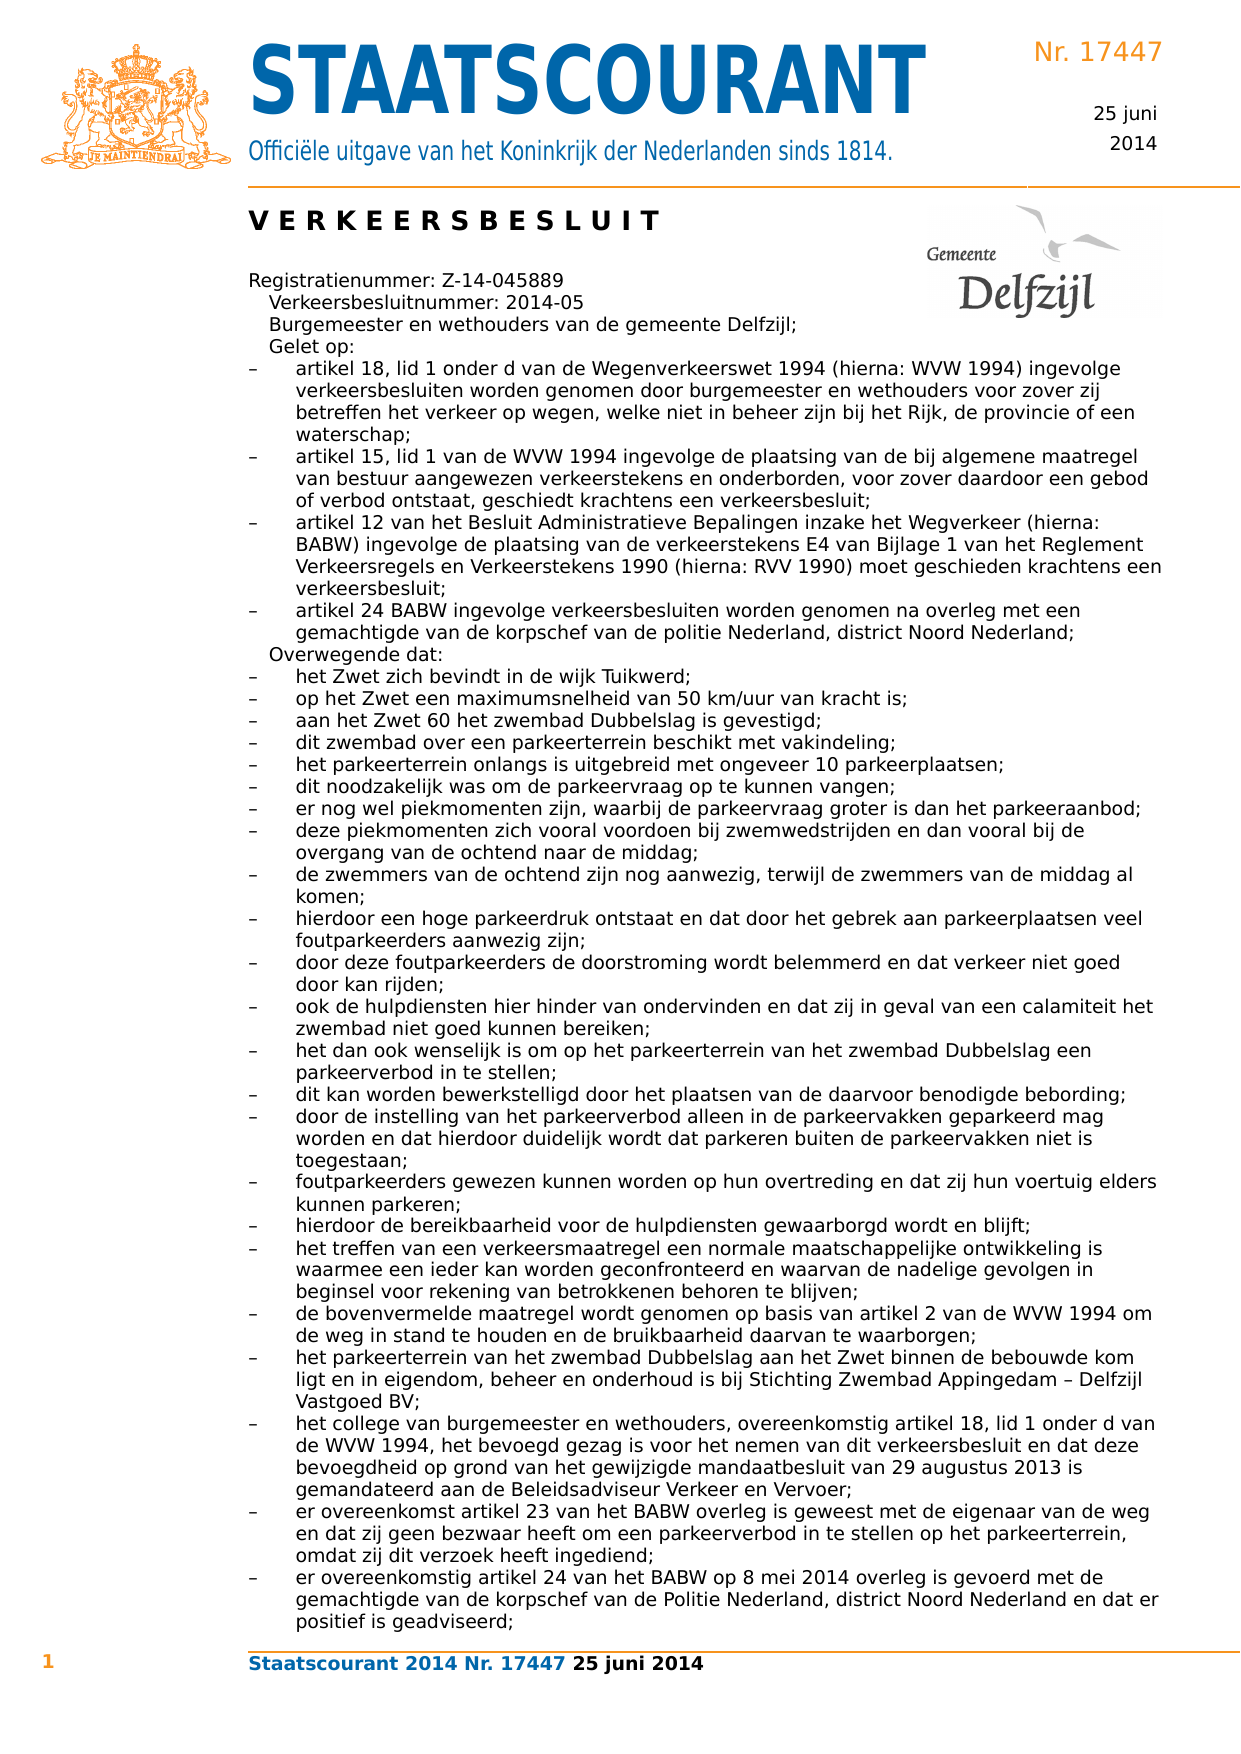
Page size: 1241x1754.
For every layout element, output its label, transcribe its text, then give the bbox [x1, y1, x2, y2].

list aan het Zwet 60 het zwembad Dubbelslag is gevestigd; [248, 710, 1163, 732]
list de zwemmers van de ochtend zijn nog aanwezig, terwijl de zwemmers van de middag al komen; [248, 864, 1163, 908]
list op het Zwet een maximumsnelheid van 50 km/uur van kracht is; [248, 688, 1163, 710]
list hierdoor de bereikbaarheid voor de hulpdiensten gewaarborgd wordt en blijft; [248, 1215, 1163, 1237]
list artikel 18, lid 1 onder d van de Wegenverkeerswet 1994 (hierna: WVW 1994) ingevolge verkeersbesluiten worden genomen door burgemeester en wethouders voor zover zij betreffen het verkeer op wegen, welke niet in beheer zijn bij het Rijk, de provincie of een waterschap; [248, 358, 1163, 446]
list deze piekmomenten zich vooral voordoen bij zwemwedstrijden en dan vooral bij de overgang van de ochtend naar de middag; [248, 820, 1163, 864]
list door deze foutparkeerders de doorstroming wordt belemmerd en dat verkeer niet goed door kan rijden; [248, 952, 1163, 996]
list dit kan worden bewerkstelligd door het plaatsen van de daarvoor benodigde bebording; [248, 1083, 1163, 1106]
list er overeenkomstig artikel 24 van het BABW op 8 mei 2014 overleg is gevoerd met de gemachtigde van de korpschef van de Politie Nederland, district Noord Nederland en dat er positief is geadviseerd; [248, 1567, 1163, 1633]
list het parkeerterrein onlangs is uitgebreid met ongeveer 10 parkeerplaatsen; [248, 754, 1163, 776]
list dit noodzakelijk was om de parkeervraag op te kunnen vangen; [248, 776, 1163, 798]
list er nog wel piekmomenten zijn, waarbij de parkeervraag groter is dan het parkeeraanbod; [248, 798, 1163, 820]
list artikel 12 van het Besluit Administratieve Bepalingen inzake het Wegverkeer (hierna: BABW) ingevolge de plaatsing van de verkeerstekens E4 van Bijlage 1 van het Reglement Verkeersregels en Verkeerstekens 1990 (hierna: RVV 1990) moet geschieden krachtens een verkeersbesluit; [248, 512, 1163, 600]
list artikel 15, lid 1 van de WVW 1994 ingevolge de plaatsing van de bij algemene maatregel van bestuur aangewezen verkeerstekens en onderborden, voor zover daardoor een gebod of verbod ontstaat, geschiedt krachtens een verkeersbesluit; [248, 446, 1163, 512]
list de bovenvermelde maatregel wordt genomen op basis van artikel 2 van de WVW 1994 om de weg in stand te houden en de bruikbaarheid daarvan te waarborgen; [248, 1303, 1163, 1347]
list het treffen van een verkeersmaatregel een normale maatschappelijke ontwikkeling is waarmee een ieder kan worden geconfronteerd en waarvan de nadelige gevolgen in beginsel voor rekening van betrokkenen behoren te blijven; [248, 1237, 1163, 1303]
list door de instelling van het parkeerverbod alleen in de parkeervakken geparkeerd mag worden en dat hierdoor duidelijk wordt dat parkeren buiten de parkeervakken niet is toegestaan; [248, 1106, 1163, 1171]
list het Zwet zich bevindt in de wijk Tuikwerd; [248, 666, 1163, 688]
list ook de hulpdiensten hier hinder van ondervinden en dat zij in geval van een calamiteit het zwembad niet goed kunnen bereiken; [248, 996, 1163, 1039]
text Overwegende dat: [248, 644, 1163, 666]
picture [41, 44, 231, 169]
text Verkeersbesluitnummer: 2014-05 [248, 292, 927, 314]
list het dan ook wenselijk is om op het parkeerterrein van het zwembad Dubbelslag een parkeerverbod in te stellen; [248, 1039, 1163, 1083]
list het college van burgemeester en wethouders, overeenkomstig artikel 18, lid 1 onder d van de WVW 1994, het bevoegd gezag is voor het nemen van dit verkeersbesluit en dat deze bevoegdheid op grond van het gewijzigde mandaatbesluit van 29 augustus 2013 is gemandateerd aan de Beleidsadviseur Verkeer en Vervoer; [248, 1413, 1163, 1501]
subtitle V E R K E E R S B E S L U I T [248, 206, 927, 237]
list artikel 24 BABW ingevolge verkeersbesluiten worden genomen na overleg met een gemachtigde van de korpschef van de politie Nederland, district Noord Nederland; [248, 600, 1163, 644]
picture [927, 205, 1164, 318]
text Gelet op: [248, 336, 1163, 358]
text Burgemeester en wethouders van de gemeente Delfzijl; [248, 314, 1163, 336]
list dit zwembad over een parkeerterrein beschikt met vakindeling; [248, 732, 1163, 754]
list het parkeerterrein van het zwembad Dubbelslag aan het Zwet binnen de bebouwde kom ligt en in eigendom, beheer en onderhoud is bij Stichting Zwembad Appingedam – Delfzijl Vastgoed BV; [248, 1347, 1163, 1413]
list er overeenkomst artikel 23 van het BABW overleg is geweest met de eigenaar van de weg en dat zij geen bezwaar heeft om een parkeerverbod in te stellen op het parkeerterrein, omdat zij dit verzoek heeft ingediend; [248, 1501, 1163, 1567]
text Registratienummer: Z-14-045889 [248, 270, 927, 292]
list foutparkeerders gewezen kunnen worden op hun overtreding en dat zij hun voertuig elders kunnen parkeren; [248, 1171, 1163, 1215]
list hierdoor een hoge parkeerdruk ontstaat en dat door het gebrek aan parkeerplaatsen veel foutparkeerders aanwezig zijn; [248, 908, 1163, 952]
